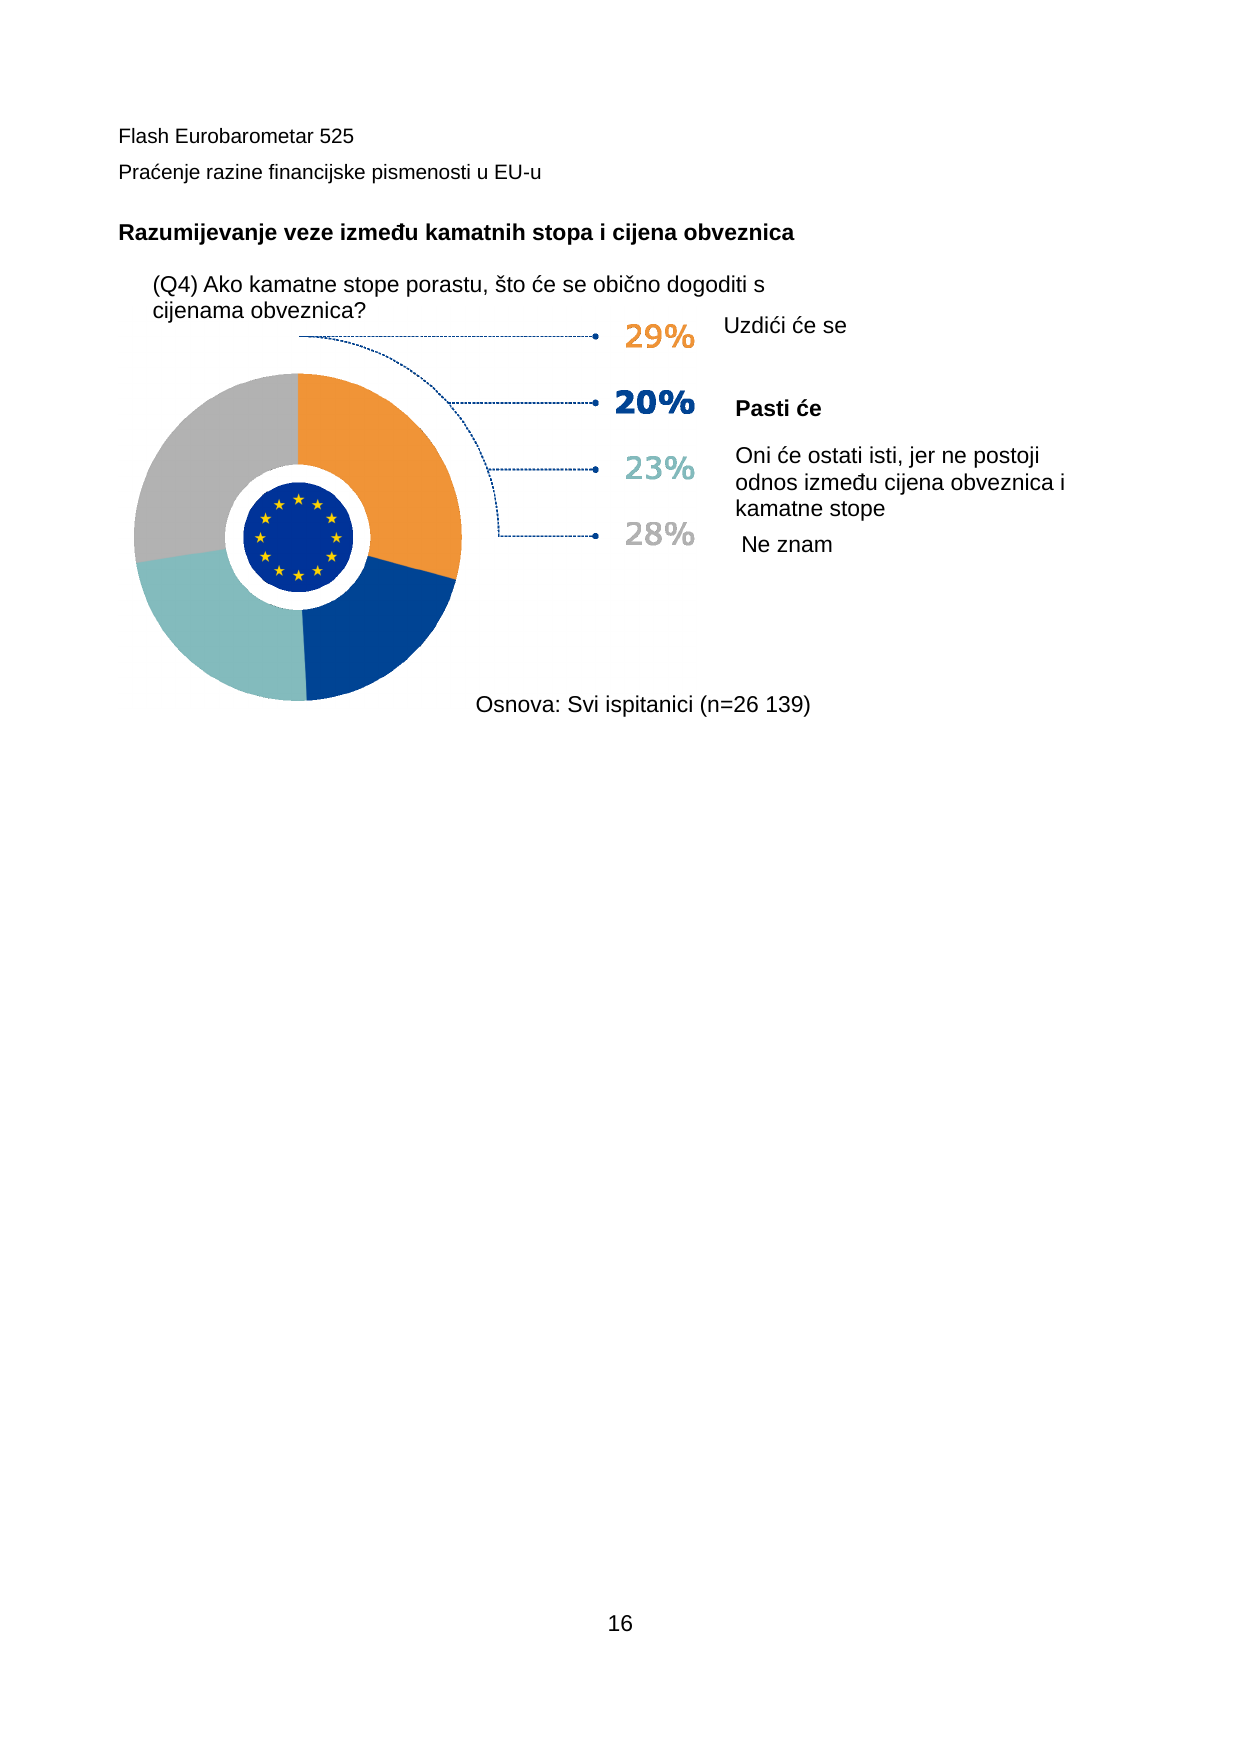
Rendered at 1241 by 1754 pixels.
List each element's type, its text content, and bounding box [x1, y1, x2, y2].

text Razumijevanje veze između kamatnih stopa i cijena obveznica [118, 219, 1122, 246]
picture [278, 306, 285, 316]
picture [118, 306, 697, 709]
picture [478, 698, 490, 709]
picture [253, 307, 260, 317]
picture [520, 701, 527, 709]
